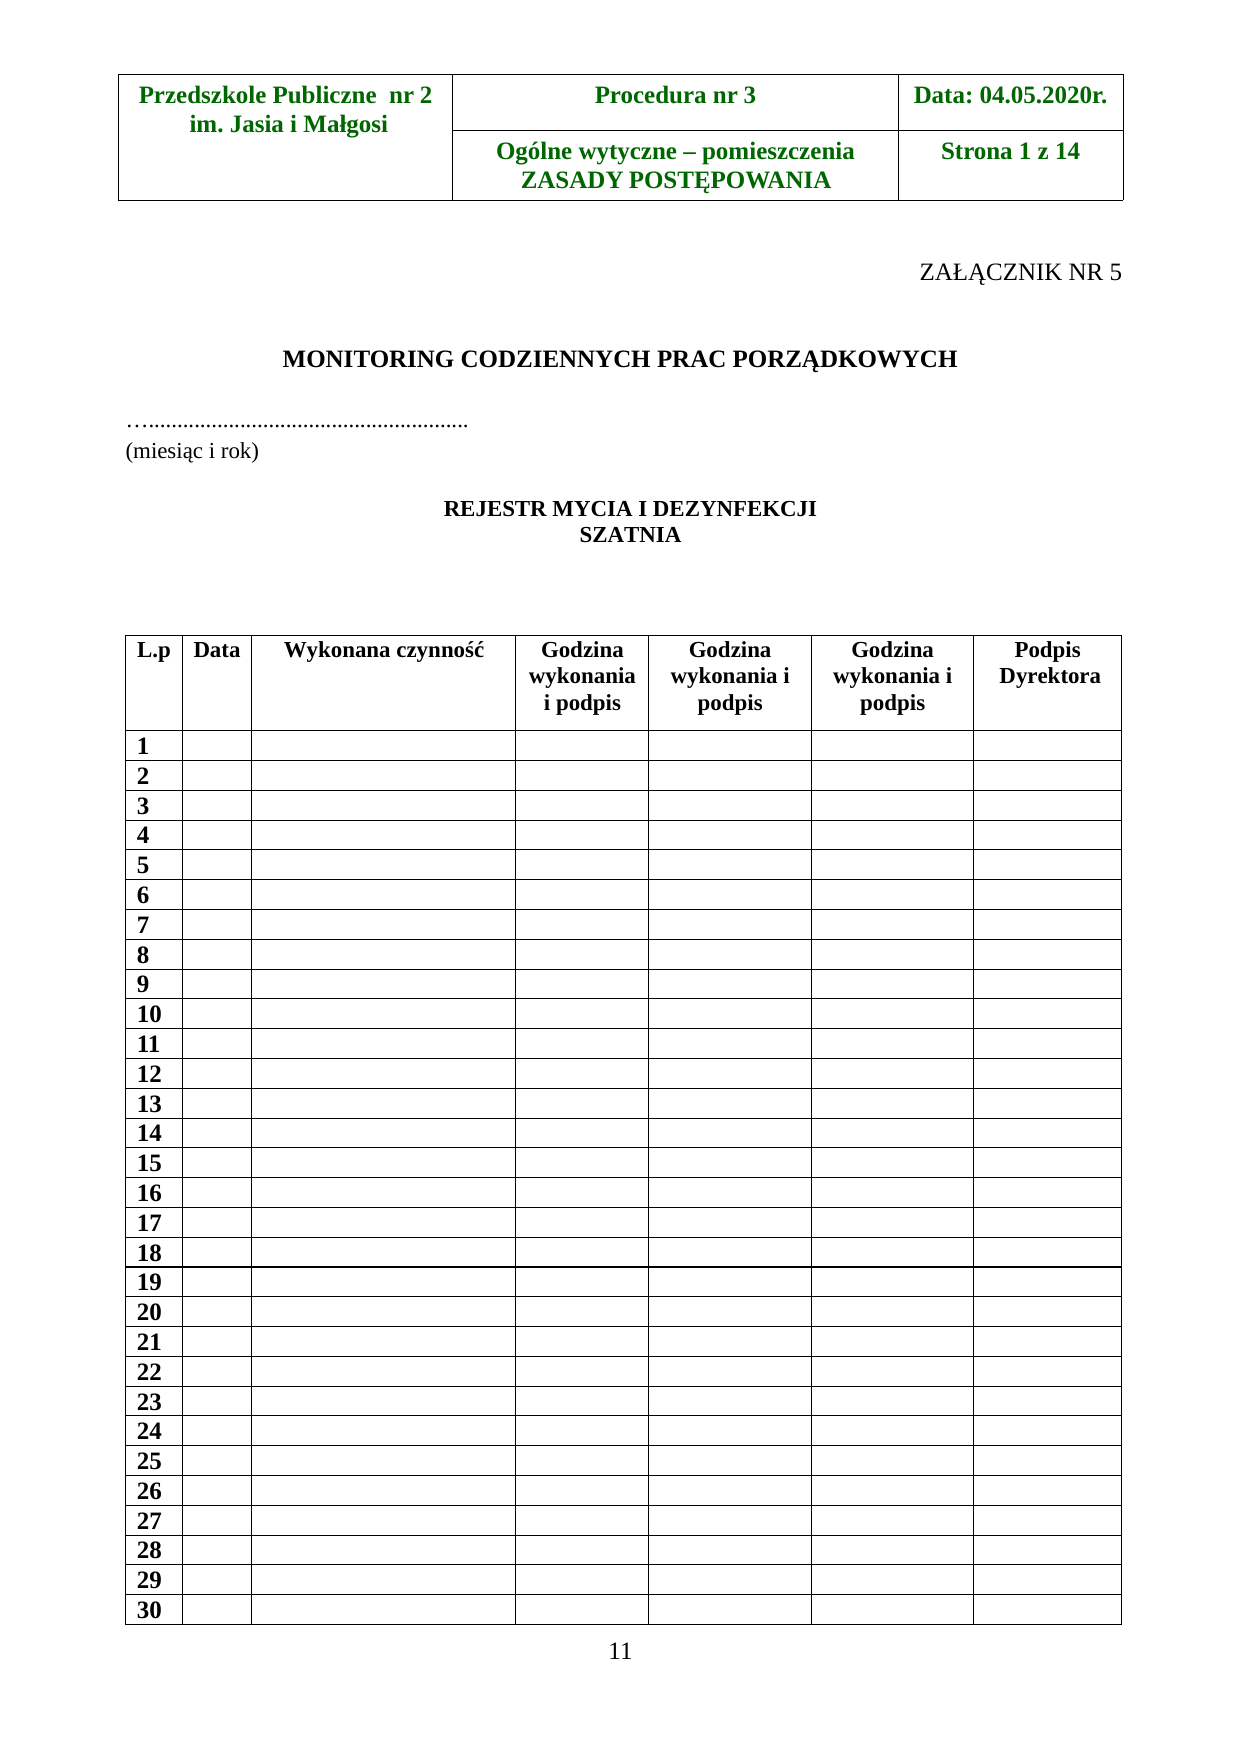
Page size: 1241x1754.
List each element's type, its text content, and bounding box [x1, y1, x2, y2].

table_cell 22 [126, 1357, 182, 1386]
table_cell [183, 910, 251, 939]
table_cell [252, 1089, 515, 1117]
table_cell 6 [126, 880, 182, 909]
table_cell [183, 1595, 251, 1624]
table_cell 23 [126, 1387, 182, 1415]
table_cell [183, 999, 251, 1028]
table_cell [649, 999, 811, 1028]
table_cell [812, 821, 973, 849]
table_cell [516, 791, 648, 819]
table_cell 16 [126, 1178, 182, 1207]
table_cell [974, 1387, 1121, 1415]
table_cell [252, 1178, 515, 1207]
table_cell [974, 940, 1121, 968]
table_cell [649, 1416, 811, 1445]
table_cell [649, 1268, 811, 1296]
table_cell [252, 1536, 515, 1564]
table_cell [812, 1357, 973, 1386]
table_cell 3 [126, 791, 182, 819]
table_cell [974, 1476, 1121, 1505]
table_header Godzina wykonania i podpis [812, 636, 973, 730]
table_cell 5 [126, 850, 182, 879]
table_cell [812, 1029, 973, 1058]
table_header Godzina wykonania i podpis [516, 636, 648, 730]
table_cell [516, 970, 648, 998]
table_cell [974, 1536, 1121, 1564]
table_cell [516, 1297, 648, 1326]
table_cell 4 [126, 821, 182, 849]
table_cell 1 [126, 731, 182, 760]
table_cell [252, 910, 515, 939]
table_cell [974, 821, 1121, 849]
table_cell [516, 1446, 648, 1475]
table_cell [974, 970, 1121, 998]
table_cell 13 [126, 1089, 182, 1117]
table_cell [183, 1119, 251, 1147]
table_cell [974, 1327, 1121, 1356]
table_cell [649, 1089, 811, 1117]
table_cell [252, 970, 515, 998]
table_cell [252, 940, 515, 968]
table_cell [516, 880, 648, 909]
table_cell [649, 731, 811, 760]
table_header Data [183, 636, 251, 730]
table_cell [183, 940, 251, 968]
table_cell [1143, 609, 1240, 1625]
table_cell [649, 910, 811, 939]
table_cell [516, 1506, 648, 1534]
table_cell [183, 1238, 251, 1266]
table_cell [812, 1059, 973, 1088]
table_header …........................................................ [118, 401, 1142, 432]
table_cell [516, 1595, 648, 1624]
text MONITORING CODZIENNYCH PRAC PORZĄDKOWYCH [118, 344, 1122, 372]
table_cell [812, 1119, 973, 1147]
table_cell [974, 1268, 1121, 1296]
table_cell [516, 1059, 648, 1088]
table_cell 15 [126, 1148, 182, 1177]
table_cell [649, 1476, 811, 1505]
table_cell [183, 1446, 251, 1475]
table_cell [649, 1148, 811, 1177]
table_cell [974, 761, 1121, 790]
table_cell [252, 731, 515, 760]
table_cell [183, 1476, 251, 1505]
table_cell [812, 1595, 973, 1624]
table_cell [183, 1268, 251, 1296]
table_cell [812, 1297, 973, 1326]
table_cell [974, 910, 1121, 939]
table_cell [649, 940, 811, 968]
table_cell [974, 1208, 1121, 1237]
table_cell 9 [126, 970, 182, 998]
table_cell [812, 1536, 973, 1564]
table_cell [649, 821, 811, 849]
table_cell [118, 464, 1124, 495]
table_cell [516, 1029, 648, 1058]
table_cell [649, 1536, 811, 1564]
table_cell 21 [126, 1327, 182, 1356]
table_cell [974, 791, 1121, 819]
table_cell [252, 1357, 515, 1386]
table_cell [183, 731, 251, 760]
table_cell [649, 791, 811, 819]
table_cell [649, 1565, 811, 1594]
table_cell [183, 1506, 251, 1534]
table_cell [974, 1148, 1121, 1177]
table_cell [649, 970, 811, 998]
table_cell [1143, 464, 1240, 495]
table_cell [1124, 579, 1142, 609]
table_cell [812, 1327, 973, 1356]
table_cell 14 [126, 1119, 182, 1147]
table_cell [516, 1565, 648, 1594]
table_cell [1143, 579, 1240, 609]
table_cell [183, 1208, 251, 1237]
table_cell [974, 731, 1121, 760]
table_cell [649, 1208, 811, 1237]
table_cell [974, 1416, 1121, 1445]
table_cell [118, 579, 1124, 609]
table_cell [183, 1029, 251, 1058]
table_cell [183, 1565, 251, 1594]
table_cell [252, 1268, 515, 1296]
table_header [1143, 401, 1240, 432]
table_cell [649, 850, 811, 879]
table_cell [974, 1297, 1121, 1326]
table_cell [812, 1178, 973, 1207]
table_cell [183, 1327, 251, 1356]
table_cell 10 [126, 999, 182, 1028]
table_cell [516, 1119, 648, 1147]
table_cell [812, 999, 973, 1028]
table_cell [974, 1595, 1121, 1624]
table_cell 28 [126, 1536, 182, 1564]
table_cell [516, 1089, 648, 1117]
table_cell [812, 1446, 973, 1475]
table_cell [252, 1327, 515, 1356]
table_cell [252, 1506, 515, 1534]
table_cell [974, 1446, 1121, 1475]
table_cell [183, 761, 251, 790]
table_cell [516, 1416, 648, 1445]
table_cell [1124, 464, 1142, 495]
table_cell [812, 1476, 973, 1505]
table_cell 27 [126, 1506, 182, 1534]
table_cell [516, 1238, 648, 1266]
table_cell [252, 791, 515, 819]
table_cell [812, 1148, 973, 1177]
table_cell [252, 1595, 515, 1624]
table_cell 20 [126, 1297, 182, 1326]
table_cell [812, 1268, 973, 1296]
table_cell [118, 548, 1124, 579]
table_cell [812, 850, 973, 879]
table_cell [516, 1148, 648, 1177]
table_cell [252, 1416, 515, 1445]
table_cell [516, 821, 648, 849]
table_cell [183, 1059, 251, 1088]
table_cell [183, 821, 251, 849]
table_cell [252, 850, 515, 879]
table_cell [974, 1238, 1121, 1266]
table_cell [183, 1416, 251, 1445]
table_cell [812, 1208, 973, 1237]
table_cell [183, 1387, 251, 1415]
table_cell [974, 1119, 1121, 1147]
table_cell [516, 1327, 648, 1356]
table_header Godzina wykonania i podpis [649, 636, 811, 730]
table_cell [516, 850, 648, 879]
table_cell 24 [126, 1416, 182, 1445]
table_cell [183, 1297, 251, 1326]
table_cell [812, 1506, 973, 1534]
table_cell [812, 1238, 973, 1266]
table_cell [649, 761, 811, 790]
table_cell [252, 1565, 515, 1594]
table_cell [649, 1506, 811, 1534]
table_cell 25 [126, 1446, 182, 1475]
table_cell [649, 880, 811, 909]
table_cell [516, 731, 648, 760]
table_cell [252, 1148, 515, 1177]
table_cell [812, 880, 973, 909]
table_cell [974, 1059, 1121, 1088]
table_cell [1143, 548, 1240, 579]
table_cell [183, 1357, 251, 1386]
table_cell [516, 1178, 648, 1207]
table_cell [516, 1536, 648, 1564]
table_cell [516, 1208, 648, 1237]
table_cell 26 [126, 1476, 182, 1505]
table_cell [252, 1297, 515, 1326]
table_cell [974, 1029, 1121, 1058]
table_cell [183, 850, 251, 879]
table_cell [649, 1119, 811, 1147]
table_cell [812, 791, 973, 819]
table_cell [649, 1357, 811, 1386]
table_cell [812, 731, 973, 760]
table_cell [812, 940, 973, 968]
table_cell [649, 1059, 811, 1088]
table_cell (miesiąc i rok) [118, 433, 1142, 464]
table_cell [183, 1536, 251, 1564]
table_cell [649, 1327, 811, 1356]
table_cell 18 [126, 1238, 182, 1266]
table_cell [516, 761, 648, 790]
table_cell [516, 910, 648, 939]
table_cell [252, 1029, 515, 1058]
table_cell [649, 1238, 811, 1266]
table_cell [974, 1178, 1121, 1207]
table_cell [252, 821, 515, 849]
table_cell [974, 1089, 1121, 1117]
table_cell 2 [126, 761, 182, 790]
table_cell [649, 1446, 811, 1475]
table_cell [812, 761, 973, 790]
table_cell 11 [126, 1029, 182, 1058]
table_cell [812, 1416, 973, 1445]
table_cell [183, 1089, 251, 1117]
table_cell [974, 1506, 1121, 1534]
table_cell [252, 1387, 515, 1415]
table_cell [974, 850, 1121, 879]
table_cell [183, 1148, 251, 1177]
table_cell [812, 970, 973, 998]
table_cell [1143, 495, 1240, 548]
table_cell [183, 1178, 251, 1207]
table_cell [974, 1565, 1121, 1594]
table_cell REJESTR MYCIA I DEZYNFEKCJI SZATNIA [118, 495, 1142, 548]
table_cell [252, 761, 515, 790]
table_cell 29 [126, 1565, 182, 1594]
table_cell [812, 1089, 973, 1117]
table_cell [649, 1297, 811, 1326]
table_cell [252, 880, 515, 909]
table_cell [183, 970, 251, 998]
table_header L.p [126, 636, 182, 730]
table_cell [812, 1565, 973, 1594]
table_cell [812, 910, 973, 939]
table_cell [252, 1238, 515, 1266]
table_cell [252, 1059, 515, 1088]
table_cell [649, 1029, 811, 1058]
table_cell [974, 999, 1121, 1028]
table_cell 30 [126, 1595, 182, 1624]
table_cell [1143, 433, 1240, 464]
table_header Podpis Dyrektora [974, 636, 1121, 730]
table_cell 7 [126, 910, 182, 939]
table_cell [252, 1208, 515, 1237]
table_cell 19 [126, 1268, 182, 1296]
table_cell [252, 1119, 515, 1147]
table_cell [183, 791, 251, 819]
table_cell [252, 1476, 515, 1505]
table_cell [974, 880, 1121, 909]
table_cell [1124, 548, 1142, 579]
table_cell 17 [126, 1208, 182, 1237]
table_cell [516, 1387, 648, 1415]
table_cell [252, 1446, 515, 1475]
table_cell [516, 940, 648, 968]
table_cell [649, 1387, 811, 1415]
text ZAŁĄCZNIK NR 5 [118, 257, 1122, 286]
table_cell 12 [126, 1059, 182, 1088]
table_header Wykonana czynność [252, 636, 515, 730]
table_cell [252, 999, 515, 1028]
table_cell [974, 1357, 1121, 1386]
table_cell [649, 1178, 811, 1207]
table_cell 8 [126, 940, 182, 968]
table_cell [516, 1268, 648, 1296]
table_cell [516, 1476, 648, 1505]
table_cell [1124, 609, 1142, 1625]
table_cell [516, 1357, 648, 1386]
table_cell [118, 609, 1124, 1625]
table_cell [516, 999, 648, 1028]
table_cell [183, 880, 251, 909]
table_cell [649, 1595, 811, 1624]
table_cell [812, 1387, 973, 1415]
